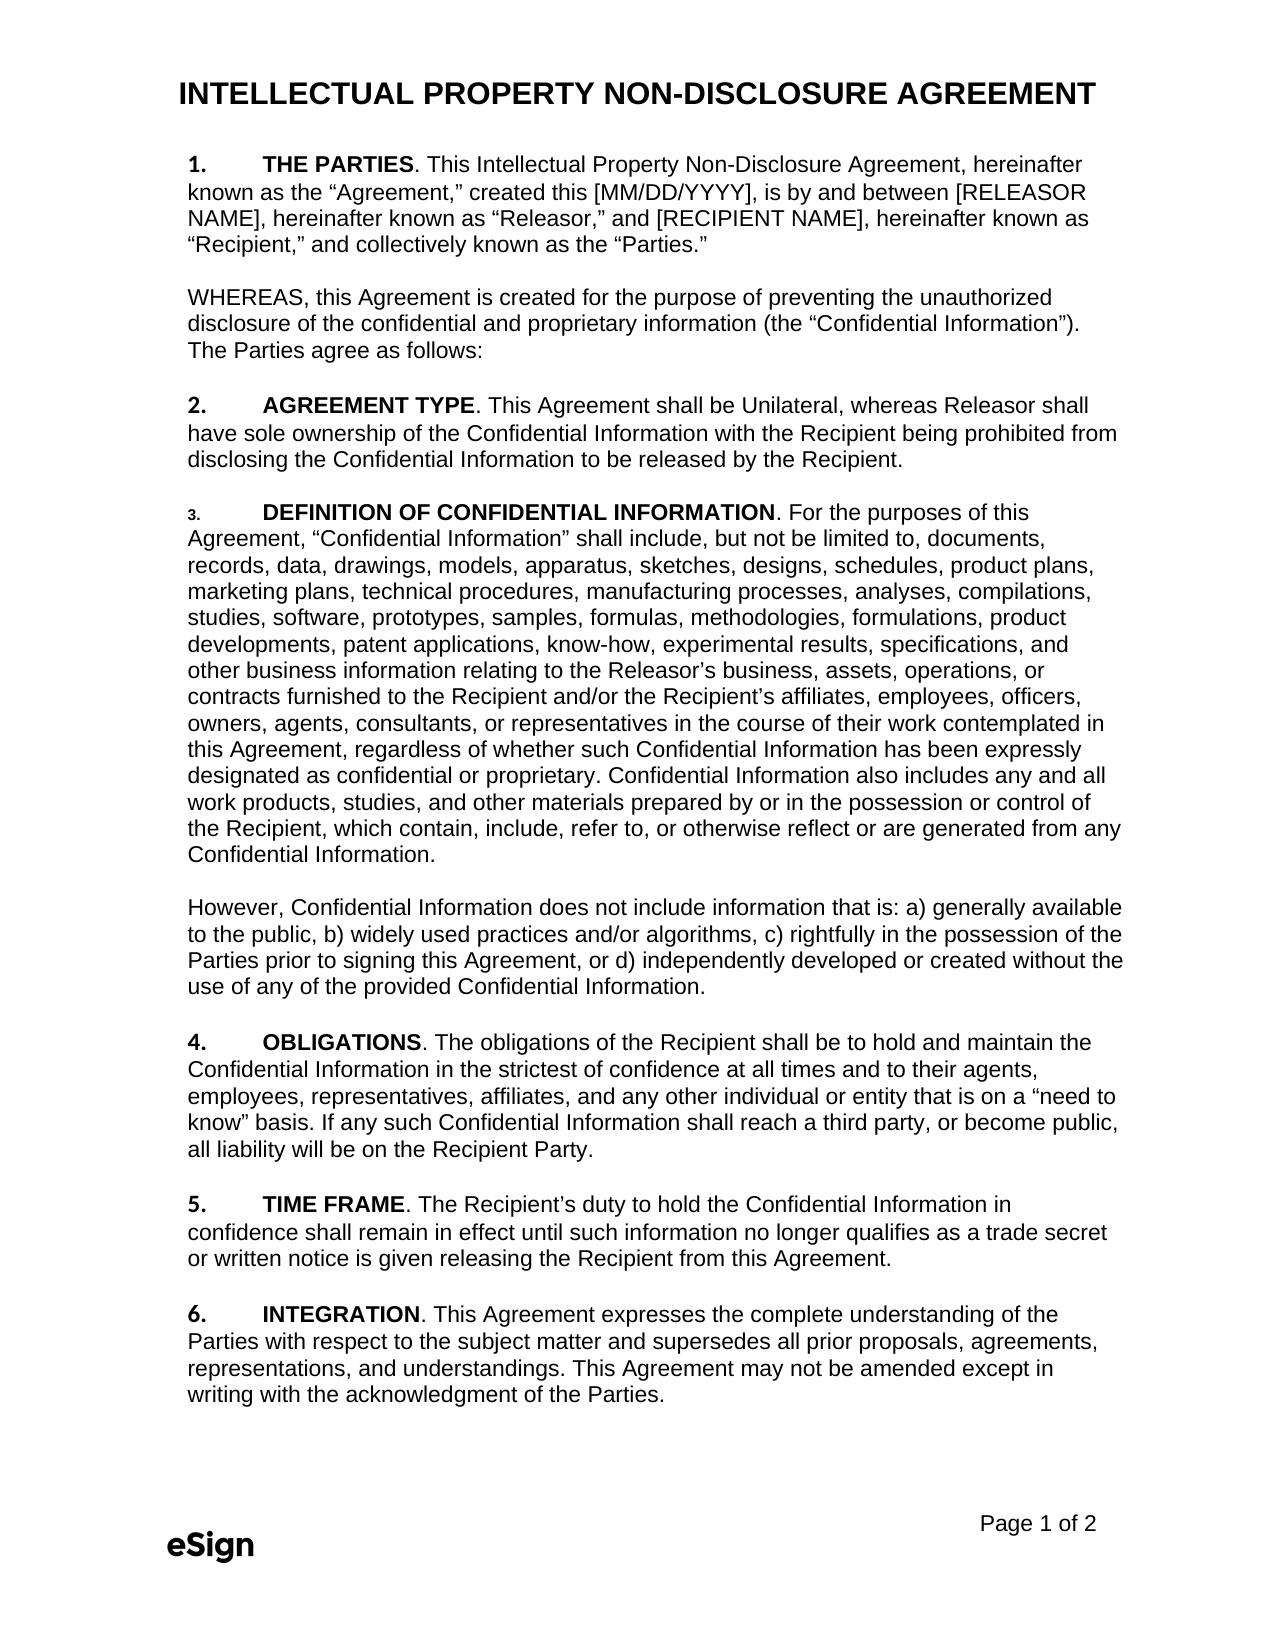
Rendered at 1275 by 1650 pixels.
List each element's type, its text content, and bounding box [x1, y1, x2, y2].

list INTEGRATION. This Agreement expresses the complete understanding of the Parties with respect to the subject matter and supersedes all prior proposals, agreements, representations, and understandings. This Agreement may not be amended except in writing with the acknowledgment of the Parties. [187, 1298, 1125, 1407]
list OBLIGATIONS. The obligations of the Recipient shall be to hold and maintain the Confidential Information in the strictest of confidence at all times and to their agents, employees, representatives, affiliates, and any other individual or entity that is on a “need to know” basis. If any such Confidential Information shall reach a third party, or become public, all liability will be on the Recipient Party. [187, 1026, 1125, 1162]
list THE PARTIES. This Intellectual Property Non-Disclosure Agreement, hereinafter known as the “Agreement,” created this [MM/DD/YYYY], is by and between [RELEASOR NAME], hereinafter known as “Releasor,” and [RECIPIENT NAME], hereinafter known as “Recipient,” and collectively known as the “Parties.” [187, 148, 1125, 257]
text However, Confidential Information does not include information that is: a) generally available to the public, b) widely used practices and/or algorithms, c) rightfully in the possession of the Parties prior to signing this Agreement, or d) independently developed or created without the use of any of the provided Confidential Information. [187, 894, 1125, 999]
list AGREEMENT TYPE. This Agreement shall be Unilateral, whereas Releasor shall have sole ownership of the Confidential Information with the Recipient being prohibited from disclosing the Confidential Information to be released by the Recipient. [187, 389, 1125, 472]
list WHEREAS, this Agreement is created for the purpose of preventing the unauthorized disclosure of the confidential and proprietary information (the “Confidential Information”). The Parties agree as follows: [187, 284, 1125, 363]
text INTELLECTUAL PROPERTY NON-DISCLOSURE AGREEMENT [150, 75, 1125, 111]
list TIME FRAME. The Recipient’s duty to hold the Confidential Information in confidence shall remain in effect until such information no longer qualifies as a trade secret or written notice is given releasing the Recipient from this Agreement. [187, 1188, 1125, 1271]
list DEFINITION OF CONFIDENTIAL INFORMATION. For the purposes of this Agreement, “Confidential Information” shall include, but not be limited to, documents, records, data, drawings, models, apparatus, sketches, designs, schedules, product plans, marketing plans, technical procedures, manufacturing processes, analyses, compilations, studies, software, prototypes, samples, formulas, methodologies, formulations, product developments, patent applications, know-how, experimental results, specifications, and other business information relating to the Releasor’s business, assets, operations, or contracts furnished to the Recipient and/or the Recipient’s affiliates, employees, officers, owners, agents, consultants, or representatives in the course of their work contemplated in this Agreement, regardless of whether such Confidential Information has been expressly designated as confidential or proprietary. Confidential Information also includes any and all work products, studies, and other materials prepared by or in the possession or control of the Recipient, which contain, include, refer to, or otherwise reflect or are generated from any Confidential Information. [187, 499, 1125, 868]
